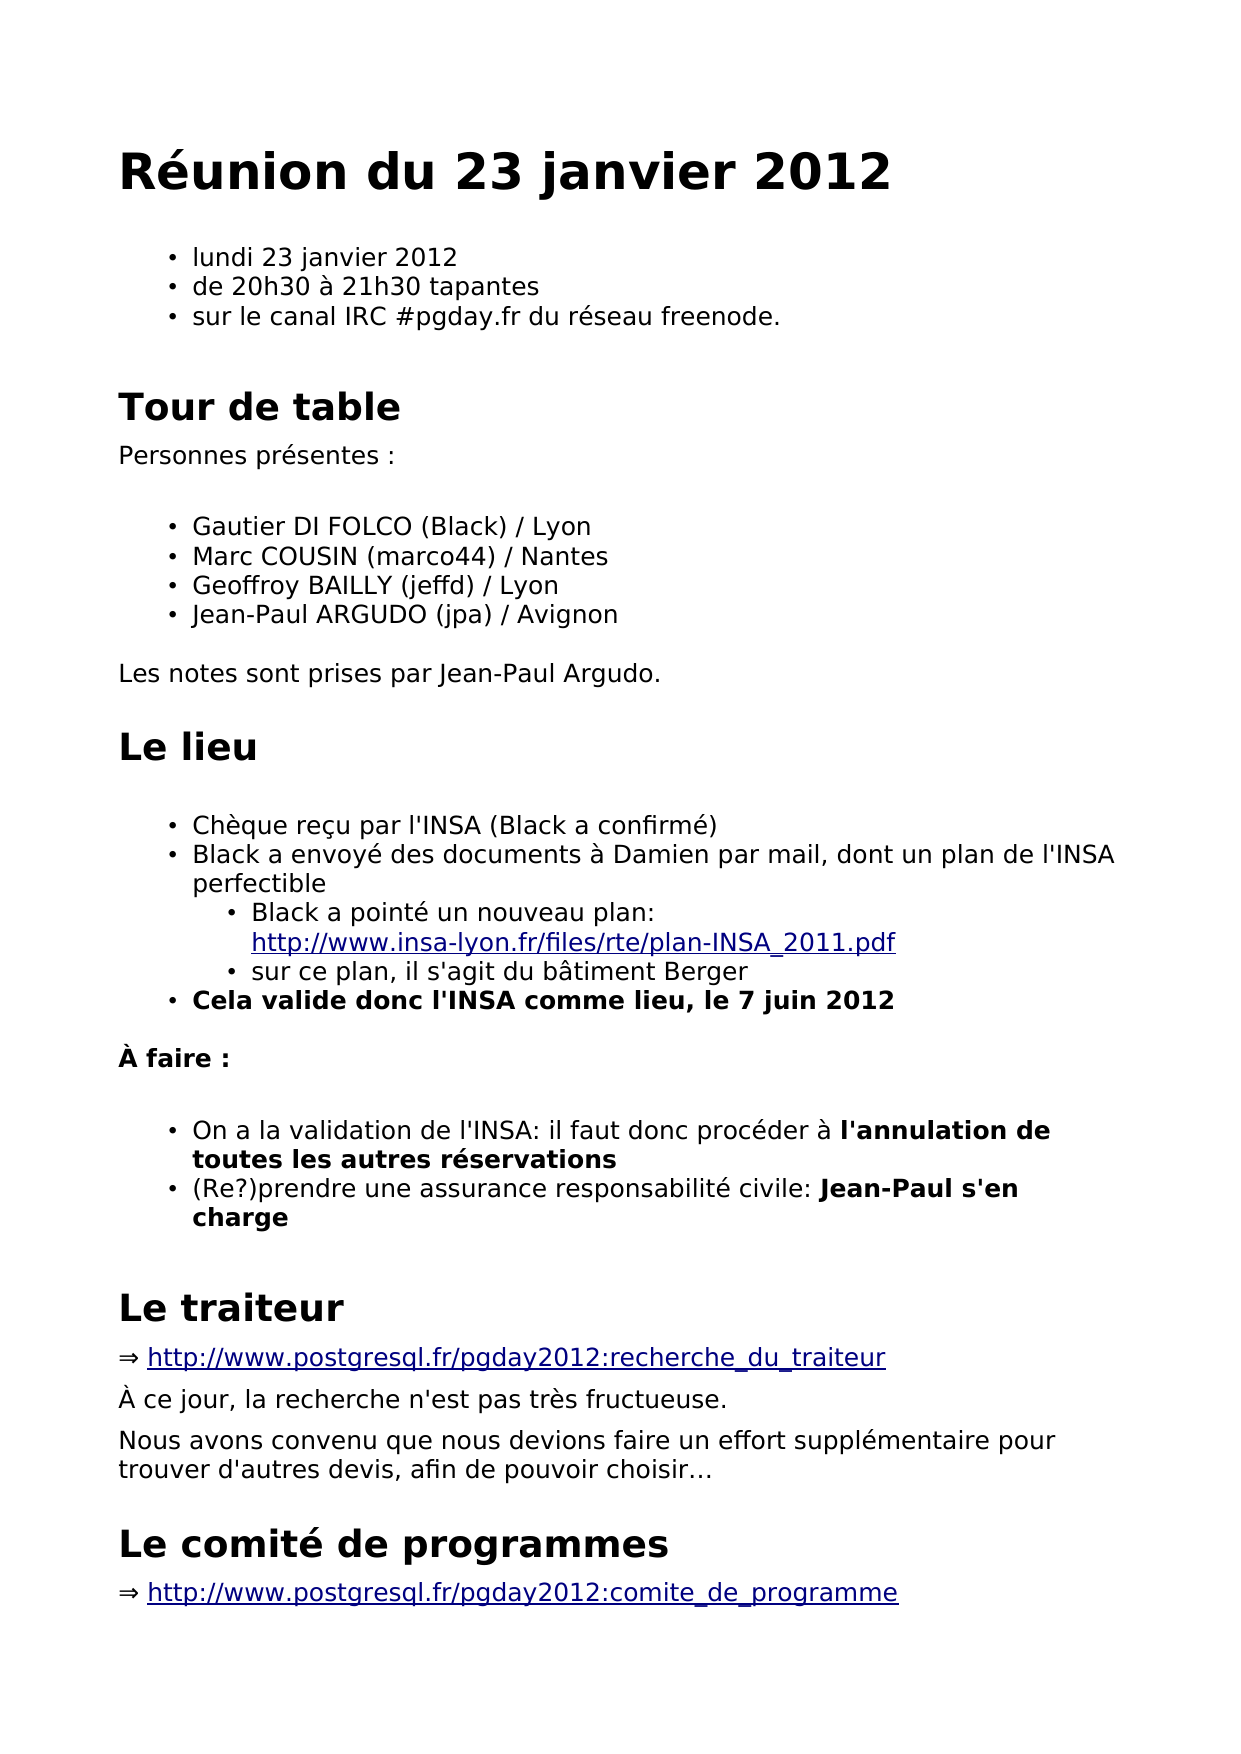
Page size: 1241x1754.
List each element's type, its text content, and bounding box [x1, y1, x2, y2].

text ⇒ http://www.postgresql.fr/pgday2012:recherche_du_traiteur [118, 1343, 1122, 1372]
subtitle Réunion du 23 janvier 2012 [118, 143, 1122, 201]
text ⇒ http://www.postgresql.fr/pgday2012:comite_de_programme [118, 1578, 1122, 1608]
subtitle Le comité de programmes [118, 1522, 1122, 1566]
subtitle Tour de table [118, 385, 1122, 429]
subtitle Le traiteur [118, 1287, 1122, 1331]
list Cela valide donc l'INSA comme lieu, le 7 juin 2012 [177, 986, 1122, 1015]
list (Re?)prendre une assurance responsabilité civile: Jean-Paul s'en charge [177, 1174, 1122, 1232]
list Geoffroy BAILLY (jeffd) / Lyon [177, 571, 1122, 600]
list Black a pointé un nouveau plan: http://www.insa-lyon.fr/files/rte/plan-INSA_2011.pdf [236, 898, 1122, 957]
list Gautier DI FOLCO (Black) / Lyon [177, 513, 1122, 542]
list Chèque reçu par l'INSA (Black a confirmé) [177, 811, 1122, 840]
text Personnes présentes : [118, 441, 1122, 471]
text Nous avons convenu que nous devions faire un effort supplémentaire pour trouver d'autres devis, afin de pouvoir choisir… [118, 1426, 1122, 1485]
list lundi 23 janvier 2012 [177, 243, 1122, 272]
text À ce jour, la recherche n'est pas très fructueuse. [118, 1385, 1122, 1414]
list Marc COUSIN (marco44) / Nantes [177, 542, 1122, 571]
list Black a envoyé des documents à Damien par mail, dont un plan de l'INSA perfectible [177, 840, 1122, 898]
list sur le canal IRC #pgday.fr du réseau freenode. [177, 302, 1122, 331]
list On a la validation de l'INSA: il faut donc procéder à l'annulation de toutes les autres réservations [177, 1116, 1122, 1174]
text À faire : [118, 1045, 1122, 1074]
text Les notes sont prises par Jean-Paul Argudo. [118, 659, 1122, 688]
list Jean-Paul ARGUDO (jpa) / Avignon [177, 600, 1122, 629]
subtitle Le lieu [118, 725, 1122, 769]
list de 20h30 à 21h30 tapantes [177, 272, 1122, 302]
list sur ce plan, il s'agit du bâtiment Berger [236, 957, 1122, 986]
